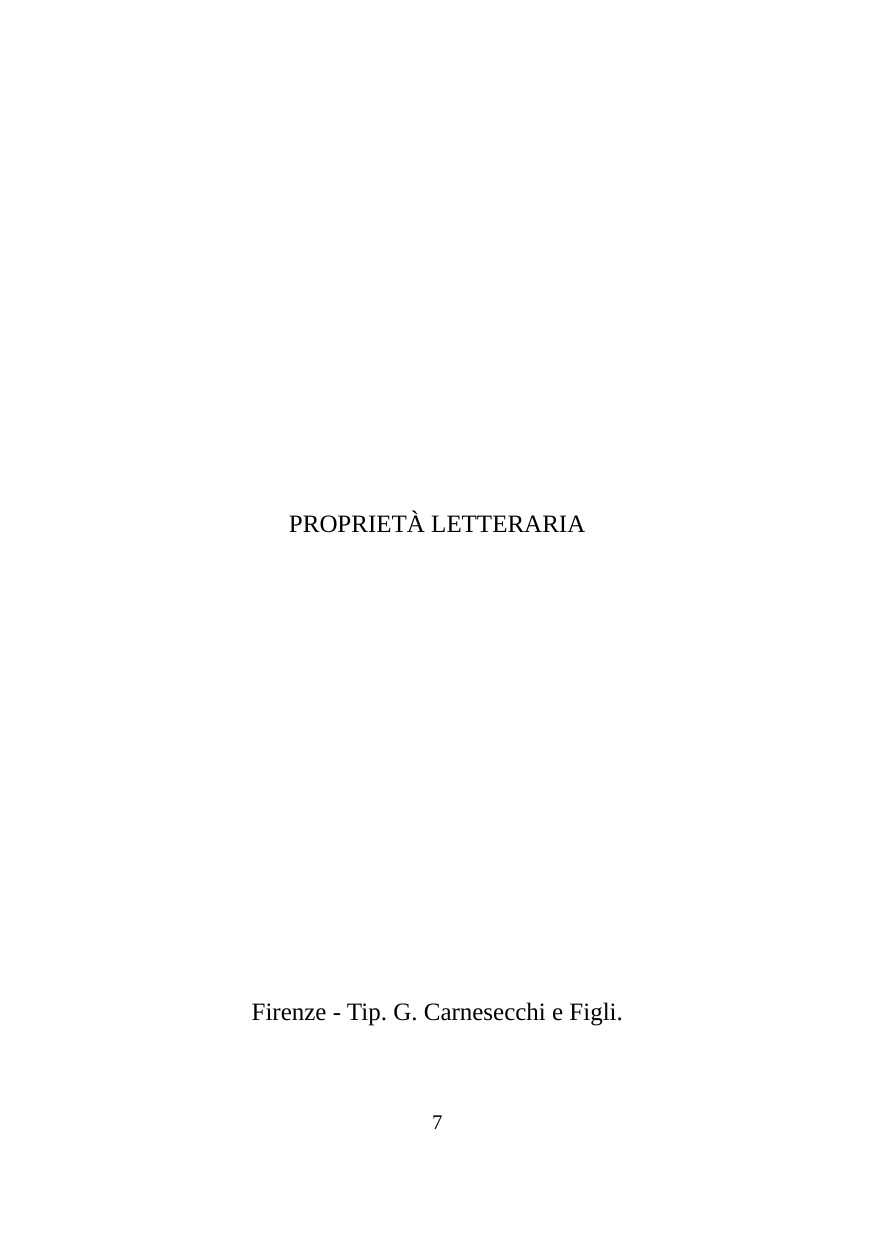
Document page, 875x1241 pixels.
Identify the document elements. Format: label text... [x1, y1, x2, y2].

text Firenze - Tip. G. Carnesecchi e Figli. [106, 997, 768, 1026]
text PROPRIETÀ LETTERARIA [106, 509, 768, 537]
